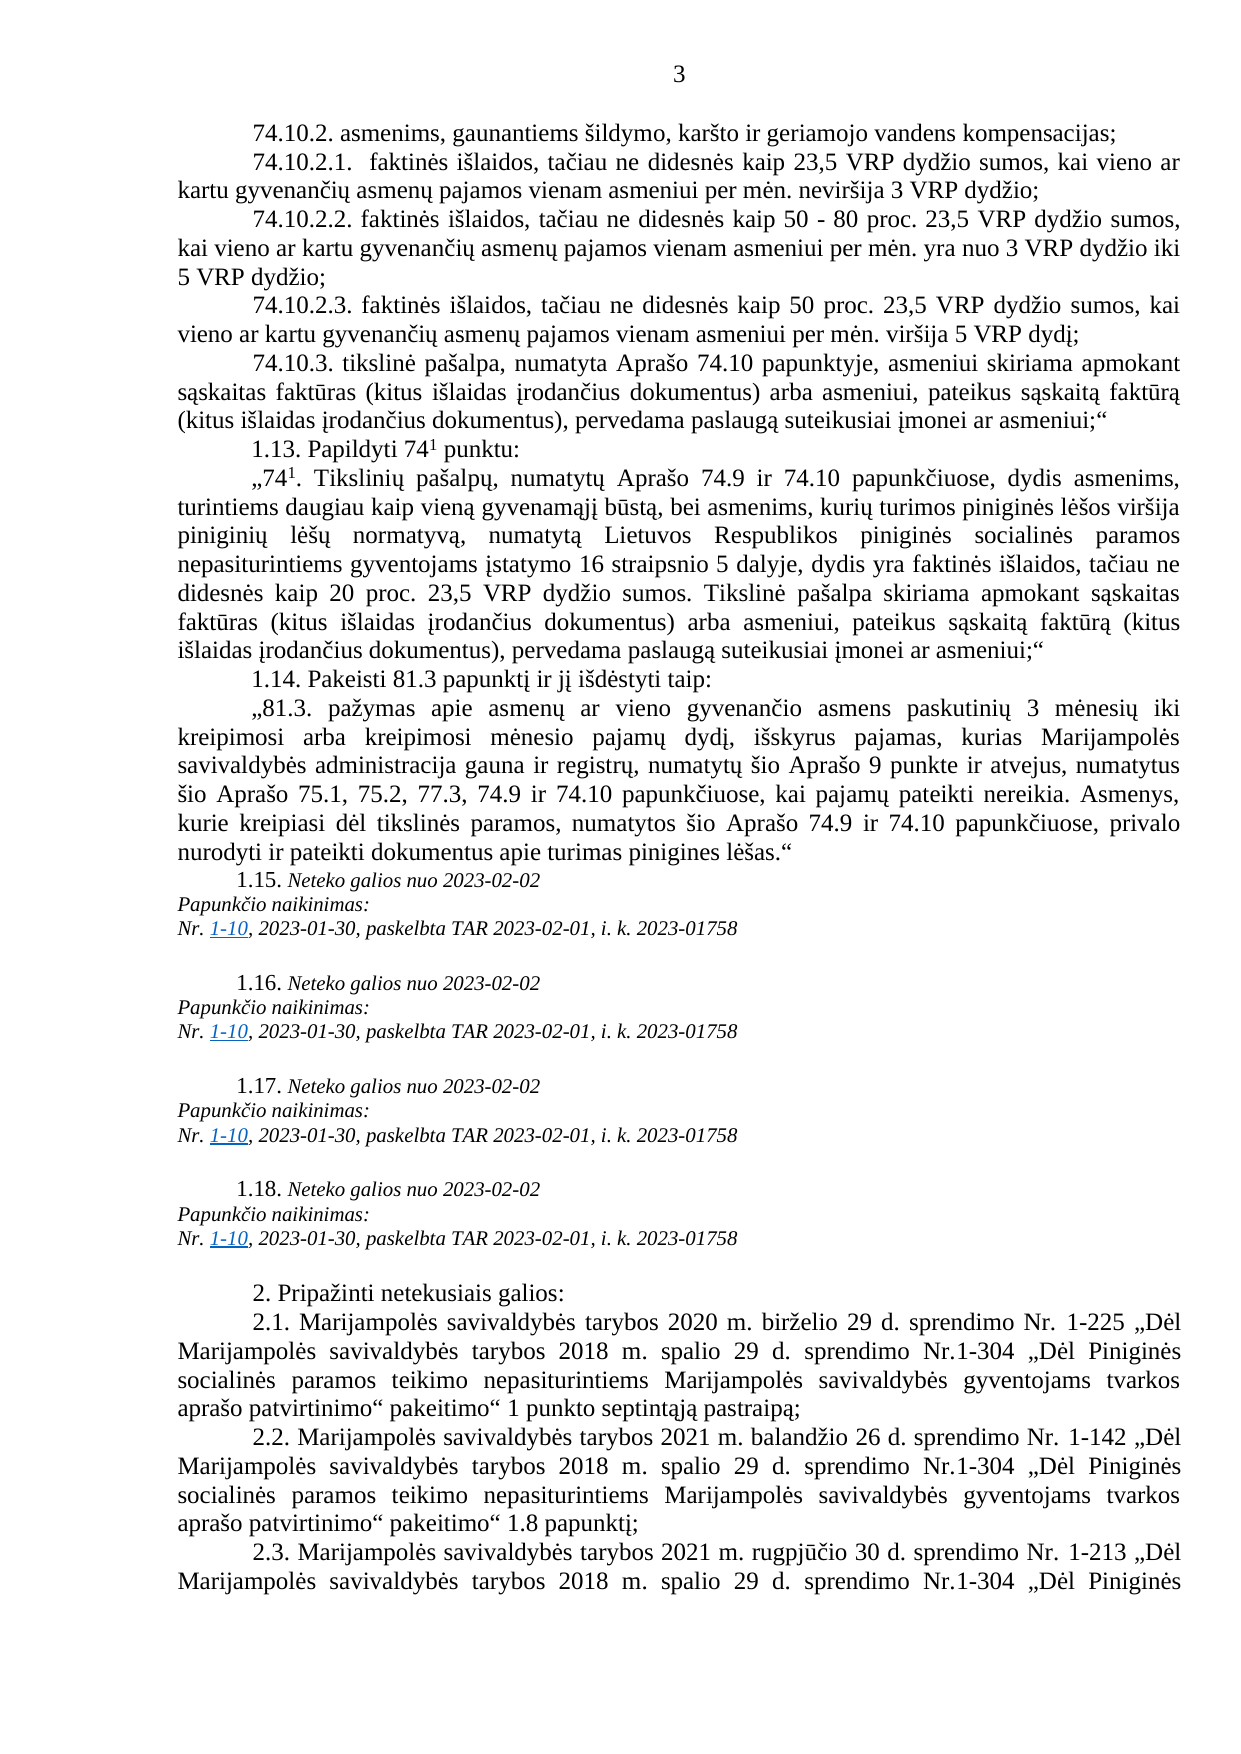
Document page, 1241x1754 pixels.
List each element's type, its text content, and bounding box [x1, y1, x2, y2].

text 74.10.2. asmenims, gaunantiems šildymo, karšto ir geriamojo vandens kompensacijas; [177, 118, 1181, 147]
text 1.17. Neteko galios nuo 2023-02-02 [177, 1072, 1181, 1098]
text 74.10.2.1. faktinės išlaidos, tačiau ne didesnės kaip 23,5 VRP dydžio sumos, kai vieno ar kartu gyvenančių asmenų pajamos vienam asmeniui per mėn. neviršija 3 VRP dydžio; [177, 147, 1181, 204]
text „741. Tikslinių pašalpų, numatytų Aprašo 74.9 ir 74.10 papunkčiuose, dydis asmenims, turintiems daugiau kaip vieną gyvenamąjį būstą, bei asmenims, kurių turimos piniginės lėšos viršija piniginių lėšų normatyvą, numatytą Lietuvos Respublikos piniginės socialinės paramos nepasiturintiems gyventojams įstatymo 16 straipsnio 5 dalyje, dydis yra faktinės išlaidos, tačiau ne didesnės kaip 20 proc. 23,5 VRP dydžio sumos. Tikslinė pašalpa skiriama apmokant sąskaitas faktūras (kitus išlaidas įrodančius dokumentus) arba asmeniui, pateikus sąskaitą faktūrą (kitus išlaidas įrodančius dokumentus), pervedama paslaugą suteikusiai įmonei ar asmeniui;“ [177, 463, 1181, 664]
text 74.10.3. tikslinė pašalpa, numatyta Aprašo 74.10 papunktyje, asmeniui skiriama apmokant sąskaitas faktūras (kitus išlaidas įrodančius dokumentus) arba asmeniui, pateikus sąskaitą faktūrą (kitus išlaidas įrodančius dokumentus), pervedama paslaugą suteikusiai įmonei ar asmeniui;“ [177, 348, 1181, 434]
text 2.1. Marijampolės savivaldybės tarybos 2020 m. birželio 29 d. sprendimo Nr. 1-225 „Dėl Marijampolės savivaldybės tarybos 2018 m. spalio 29 d. sprendimo Nr.1-304 „Dėl Piniginės socialinės paramos teikimo nepasiturintiems Marijampolės savivaldybės gyventojams tvarkos aprašo patvirtinimo“ pakeitimo“ 1 punkto septintąją pastraipą; [177, 1307, 1181, 1422]
text „81.3. pažymas apie asmenų ar vieno gyvenančio asmens paskutinių 3 mėnesių iki kreipimosi arba kreipimosi mėnesio pajamų dydį, išskyrus pajamas, kurias Marijampolės savivaldybės administracija gauna ir registrų, numatytų šio Aprašo 9 punkte ir atvejus, numatytus šio Aprašo 75.1, 75.2, 77.3, 74.9 ir 74.10 papunkčiuose, kai pajamų pateikti nereikia. Asmenys, kurie kreipiasi dėl tikslinės paramos, numatytos šio Aprašo 74.9 ir 74.10 papunkčiuose, privalo nurodyti ir pateikti dokumentus apie turimas pinigines lėšas.“ [177, 693, 1181, 866]
text Nr. 1-10, 2023-01-30, paskelbta TAR 2023-02-01, i. k. 2023-01758 [177, 916, 1181, 940]
text 74.10.2.3. faktinės išlaidos, tačiau ne didesnės kaip 50 proc. 23,5 VRP dydžio sumos, kai vieno ar kartu gyvenančių asmenų pajamos vienam asmeniui per mėn. viršija 5 VRP dydį; [177, 291, 1181, 348]
text Nr. 1-10, 2023-01-30, paskelbta TAR 2023-02-01, i. k. 2023-01758 [177, 1226, 1181, 1250]
text Papunkčio naikinimas: [177, 995, 1181, 1019]
text 1.16. Neteko galios nuo 2023-02-02 [177, 969, 1181, 995]
text 2.2. Marijampolės savivaldybės tarybos 2021 m. balandžio 26 d. sprendimo Nr. 1-142 „Dėl Marijampolės savivaldybės tarybos 2018 m. spalio 29 d. sprendimo Nr.1-304 „Dėl Piniginės socialinės paramos teikimo nepasiturintiems Marijampolės savivaldybės gyventojams tvarkos aprašo patvirtinimo“ pakeitimo“ 1.8 papunktį; [177, 1422, 1181, 1537]
text 2. Pripažinti netekusiais galios: [177, 1278, 1181, 1307]
text 1.18. Neteko galios nuo 2023-02-02 [177, 1175, 1181, 1202]
text Papunkčio naikinimas: [177, 1202, 1181, 1226]
text 1.14. Pakeisti 81.3 papunktį ir jį išdėstyti taip: [177, 664, 1181, 693]
text 1.13. Papildyti 741 punktu: [177, 434, 1181, 463]
text Nr. 1-10, 2023-01-30, paskelbta TAR 2023-02-01, i. k. 2023-01758 [177, 1019, 1181, 1043]
text Nr. 1-10, 2023-01-30, paskelbta TAR 2023-02-01, i. k. 2023-01758 [177, 1122, 1181, 1147]
text Papunkčio naikinimas: [177, 892, 1181, 916]
text Papunkčio naikinimas: [177, 1098, 1181, 1122]
text 74.10.2.2. faktinės išlaidos, tačiau ne didesnės kaip 50 - 80 proc. 23,5 VRP dydžio sumos, kai vieno ar kartu gyvenančių asmenų pajamos vienam asmeniui per mėn. yra nuo 3 VRP dydžio iki 5 VRP dydžio; [177, 204, 1181, 291]
text 1.15. Neteko galios nuo 2023-02-02 [177, 866, 1181, 892]
text 2.3. Marijampolės savivaldybės tarybos 2021 m. rugpjūčio 30 d. sprendimo Nr. 1-213 „Dėl Marijampolės savivaldybės tarybos 2018 m. spalio 29 d. sprendimo Nr.1-304 „Dėl Piniginės [177, 1537, 1181, 1595]
